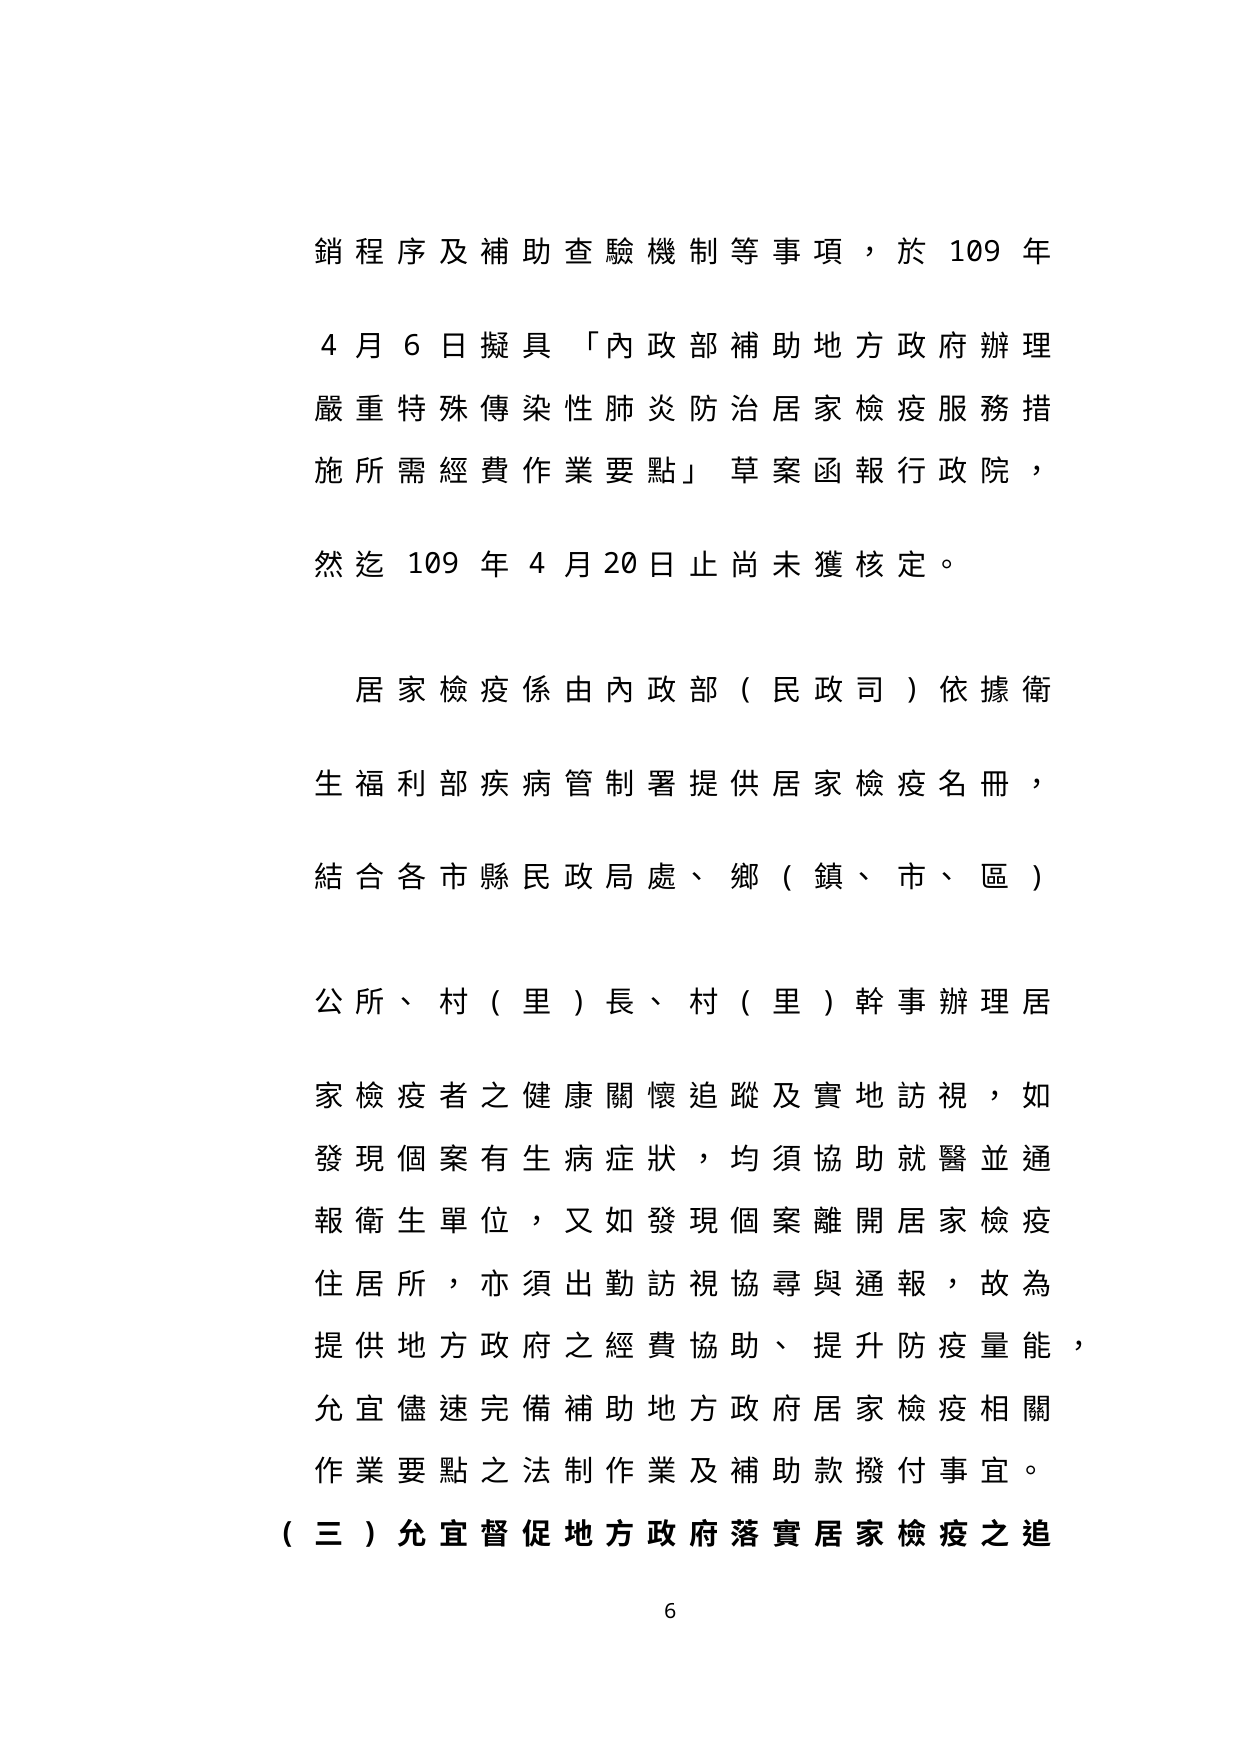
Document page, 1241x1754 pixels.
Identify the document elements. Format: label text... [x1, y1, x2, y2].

text 居家檢疫係由內政部(民政司)依據衛生福利部疾病管制署提供居家檢疫名冊，結合各市縣民政局處、鄉(鎮、市、區)公所、村(里)長、村(里)幹事辦理居家檢疫者之健康關懷追蹤及實地訪視，如發現個案有生病症狀，均須協助就醫並通報衛生單位，又如發現個案離開居家檢疫住居所，亦須出勤訪視協尋與通報，故為提供地方政府之經費協助、提升防疫量能，允宜儘速完備補助地方政府居家檢疫相關作業要點之法制作業及補助款撥付事宜。 [271, 615, 1058, 1490]
text 銷程序及補助查驗機制等事項，於109年4月6日擬具「內政部補助地方政府辦理嚴重特殊傳染性肺炎防治居家檢疫服務措施所需經費作業要點」草案函報行政院，然迄109年4月20日止尚未獲核定。 [271, 177, 1058, 615]
text (三)允宜督促地方政府落實居家檢疫之追 [242, 1490, 1058, 1552]
